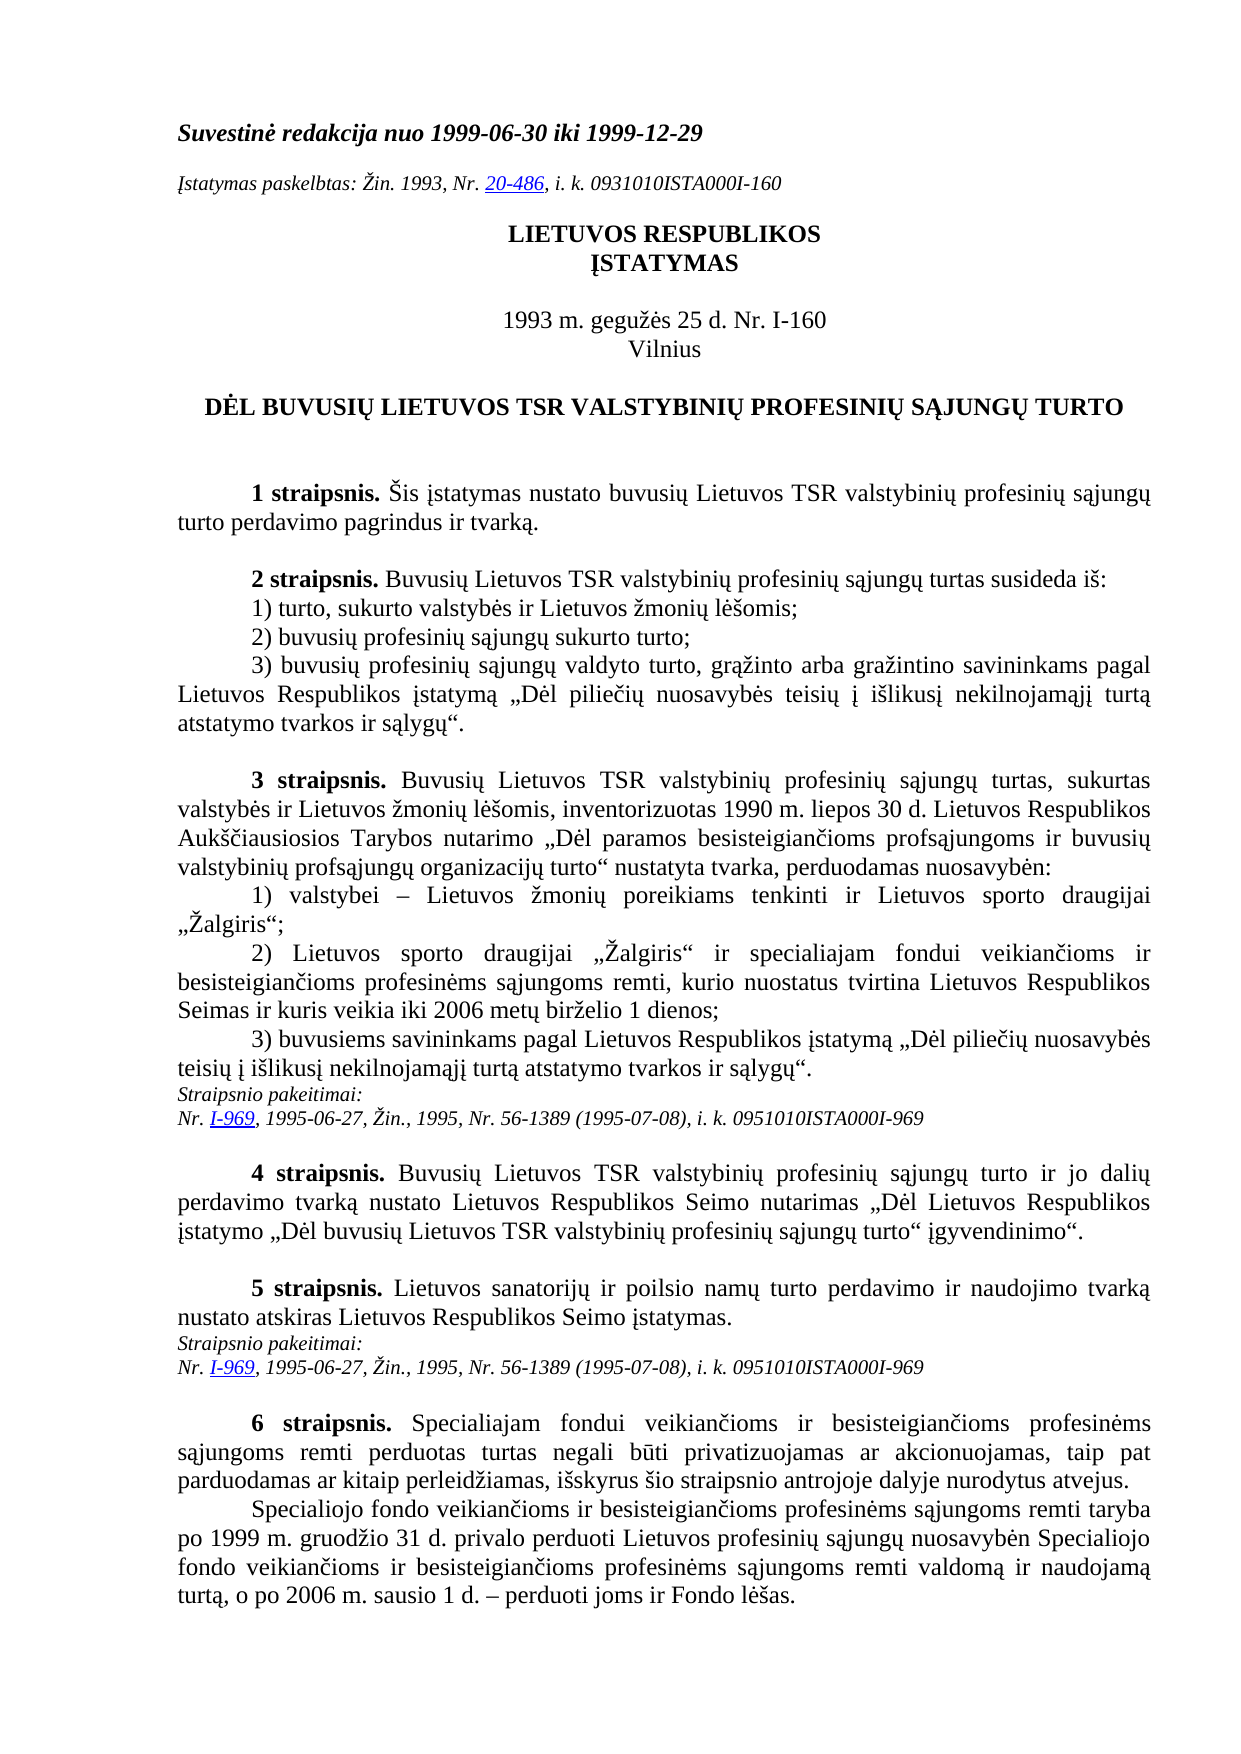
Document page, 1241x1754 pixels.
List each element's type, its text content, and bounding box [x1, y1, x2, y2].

text 1993 m. gegužės 25 d. Nr. I-160 [177, 305, 1152, 334]
text Straipsnio pakeitimai: [177, 1082, 1152, 1106]
text 1) turto, sukurto valstybės ir Lietuvos žmonių lėšomis; [177, 593, 1152, 622]
text ĮSTATYMAS [177, 248, 1152, 277]
text 2 straipsnis. Buvusių Lietuvos TSR valstybinių profesinių sąjungų turtas susideda iš: [177, 564, 1152, 593]
text LIETUVOS RESPUBLIKOS [177, 219, 1152, 248]
text Nr. I-969, 1995-06-27, Žin., 1995, Nr. 56-1389 (1995-07-08), i. k. 0951010ISTA000I-969 [177, 1355, 1152, 1379]
text 5 straipsnis. Lietuvos sanatorijų ir poilsio namų turto perdavimo ir naudojimo tvarką nustato atskiras Lietuvos Respublikos Seimo įstatymas. [177, 1273, 1152, 1331]
text Suvestinė redakcija nuo 1999-06-30 iki 1999-12-29 [177, 118, 1152, 147]
text 3) buvusių profesinių sąjungų valdyto turto, grąžinto arba gražintino savininkams pagal Lietuvos Respublikos įstatymą „Dėl piliečių nuosavybės teisių į išlikusį nekilnojamąjį turtą atstatymo tvarkos ir sąlygų“. [177, 650, 1152, 737]
text DĖL BUVUSIŲ LIETUVOS TSR VALSTYBINIŲ PROFESINIŲ SĄJUNGŲ TURTO [177, 392, 1152, 420]
text 3) buvusiems savininkams pagal Lietuvos Respublikos įstatymą „Dėl piliečių nuosavybės teisių į išlikusį nekilnojamąjį turtą atstatymo tvarkos ir sąlygų“. [177, 1024, 1152, 1082]
text Straipsnio pakeitimai: [177, 1331, 1152, 1355]
text 1 straipsnis. Šis įstatymas nustato buvusių Lietuvos TSR valstybinių profesinių sąjungų turto perdavimo pagrindus ir tvarką. [177, 478, 1152, 535]
text 4 straipsnis. Buvusių Lietuvos TSR valstybinių profesinių sąjungų turto ir jo dalių perdavimo tvarką nustato Lietuvos Respublikos Seimo nutarimas „Dėl Lietuvos Respublikos įstatymo „Dėl buvusių Lietuvos TSR valstybinių profesinių sąjungų turto“ įgyvendinimo“. [177, 1158, 1152, 1245]
text Įstatymas paskelbtas: Žin. 1993, Nr. 20-486, i. k. 0931010ISTA000I-160 [177, 171, 1152, 195]
text 6 straipsnis. Specialiajam fondui veikiančioms ir besisteigiančioms profesinėms sąjungoms remti perduotas turtas negali būti privatizuojamas ar akcionuojamas, taip pat parduodamas ar kitaip perleidžiamas, išskyrus šio straipsnio antrojoje dalyje nurodytus atvejus. [177, 1408, 1152, 1494]
text 1) valstybei – Lietuvos žmonių poreikiams tenkinti ir Lietuvos sporto draugijai „Žalgiris“; [177, 880, 1152, 938]
text Vilnius [177, 334, 1152, 363]
text Nr. I-969, 1995-06-27, Žin., 1995, Nr. 56-1389 (1995-07-08), i. k. 0951010ISTA000I-969 [177, 1106, 1152, 1130]
text 3 straipsnis. Buvusių Lietuvos TSR valstybinių profesinių sąjungų turtas, sukurtas valstybės ir Lietuvos žmonių lėšomis, inventorizuotas 1990 m. liepos 30 d. Lietuvos Respublikos Aukščiausiosios Tarybos nutarimo „Dėl paramos besisteigiančioms profsąjungoms ir buvusių valstybinių profsąjungų organizacijų turto“ nustatyta tvarka, perduodamas nuosavybėn: [177, 765, 1152, 880]
text Specialiojo fondo veikiančioms ir besisteigiančioms profesinėms sąjungoms remti taryba po 1999 m. gruodžio 31 d. privalo perduoti Lietuvos profesinių sąjungų nuosavybėn Specialiojo fondo veikiančioms ir besisteigiančioms profesinėms sąjungoms remti valdomą ir naudojamą turtą, o po 2006 m. sausio 1 d. – perduoti joms ir Fondo lėšas. [177, 1494, 1152, 1609]
text 2) Lietuvos sporto draugijai „Žalgiris“ ir specialiajam fondui veikiančioms ir besisteigiančioms profesinėms sąjungoms remti, kurio nuostatus tvirtina Lietuvos Respublikos Seimas ir kuris veikia iki 2006 metų birželio 1 dienos; [177, 938, 1152, 1024]
text 2) buvusių profesinių sąjungų sukurto turto; [177, 622, 1152, 650]
